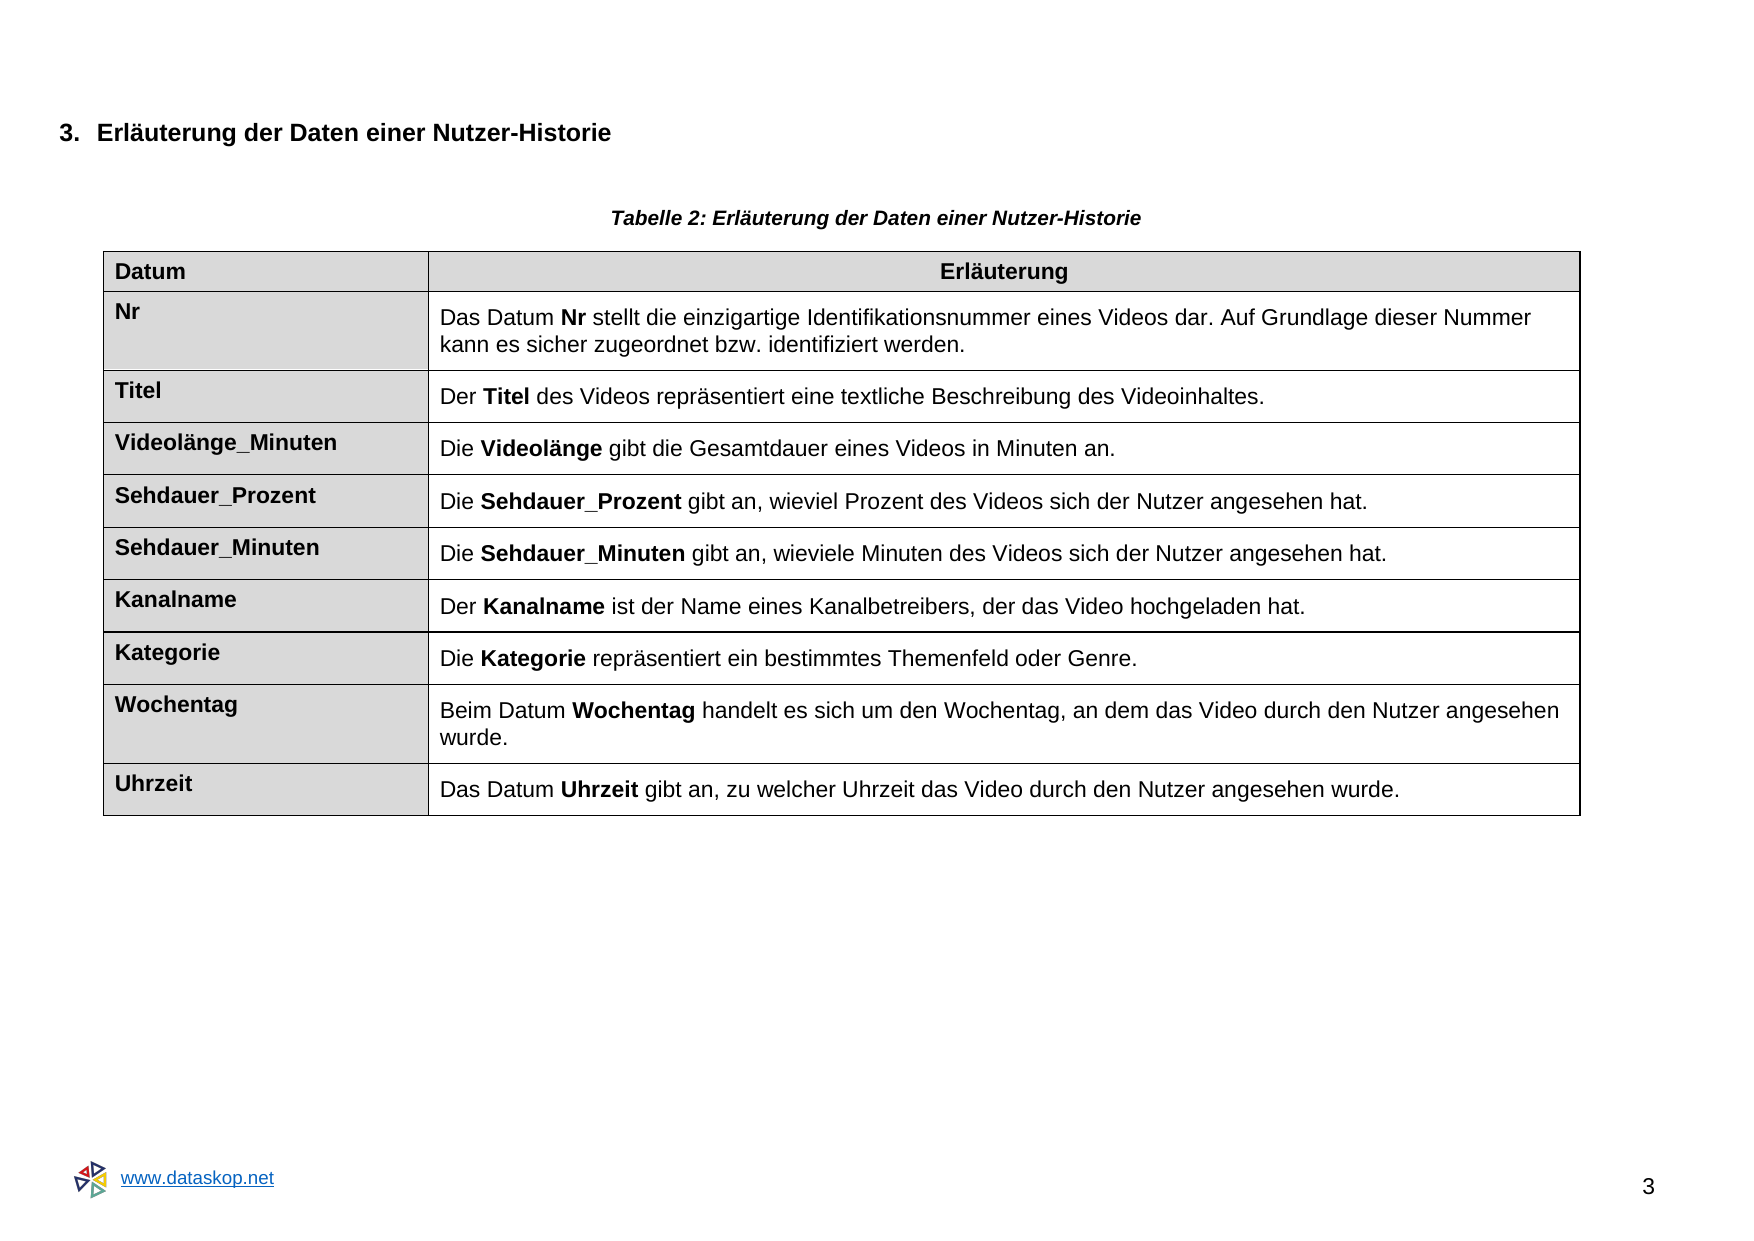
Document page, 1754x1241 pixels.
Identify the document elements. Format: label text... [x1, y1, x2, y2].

list Erläuterung der Daten einer Nutzer-Historie [59, 118, 1606, 147]
picture [69, 1156, 114, 1204]
table_header Erläuterung [429, 252, 1579, 291]
table_cell Uhrzeit [104, 764, 428, 815]
table_cell Die Sehdauer_Prozent gibt an, wieviel Prozent des Videos sich der Nutzer angesehen hat. [429, 475, 1579, 527]
table_cell Das Datum Uhrzeit gibt an, zu welcher Uhrzeit das Video durch den Nutzer angesehen wurde. [429, 764, 1579, 815]
table_cell Die Videolänge gibt die Gesamtdauer eines Videos in Minuten an. [429, 423, 1579, 474]
table_cell Sehdauer_Prozent [104, 475, 428, 527]
table_cell Der Kanalname ist der Name eines Kanalbetreibers, der das Video hochgeladen hat. [429, 580, 1579, 631]
table_header Datum [104, 252, 428, 291]
text Tabelle 2: Erläuterung der Daten einer Nutzer-Historie [148, 206, 1606, 230]
table_cell Das Datum Nr stellt die einzigartige Identifikationsnummer eines Videos dar. Auf Grundlage dieser Nummer kann es sicher zugeordnet bzw. identifiziert werden. [429, 292, 1579, 369]
table_cell Nr [104, 292, 428, 369]
table_cell Videolänge_Minuten [104, 423, 428, 474]
table_cell Der Titel des Videos repräsentiert eine textliche Beschreibung des Videoinhaltes. [429, 371, 1579, 422]
table_cell Wochentag [104, 685, 428, 763]
table_cell Kategorie [104, 633, 428, 684]
table_cell Kanalname [104, 580, 428, 631]
table_cell Beim Datum Wochentag handelt es sich um den Wochentag, an dem das Video durch den Nutzer angesehen wurde. [429, 685, 1579, 763]
table_cell Sehdauer_Minuten [104, 528, 428, 579]
table_cell Titel [104, 371, 428, 422]
table_cell Die Kategorie repräsentiert ein bestimmtes Themenfeld oder Genre. [429, 633, 1579, 684]
table_cell Die Sehdauer_Minuten gibt an, wieviele Minuten des Videos sich der Nutzer angesehen hat. [429, 528, 1579, 579]
